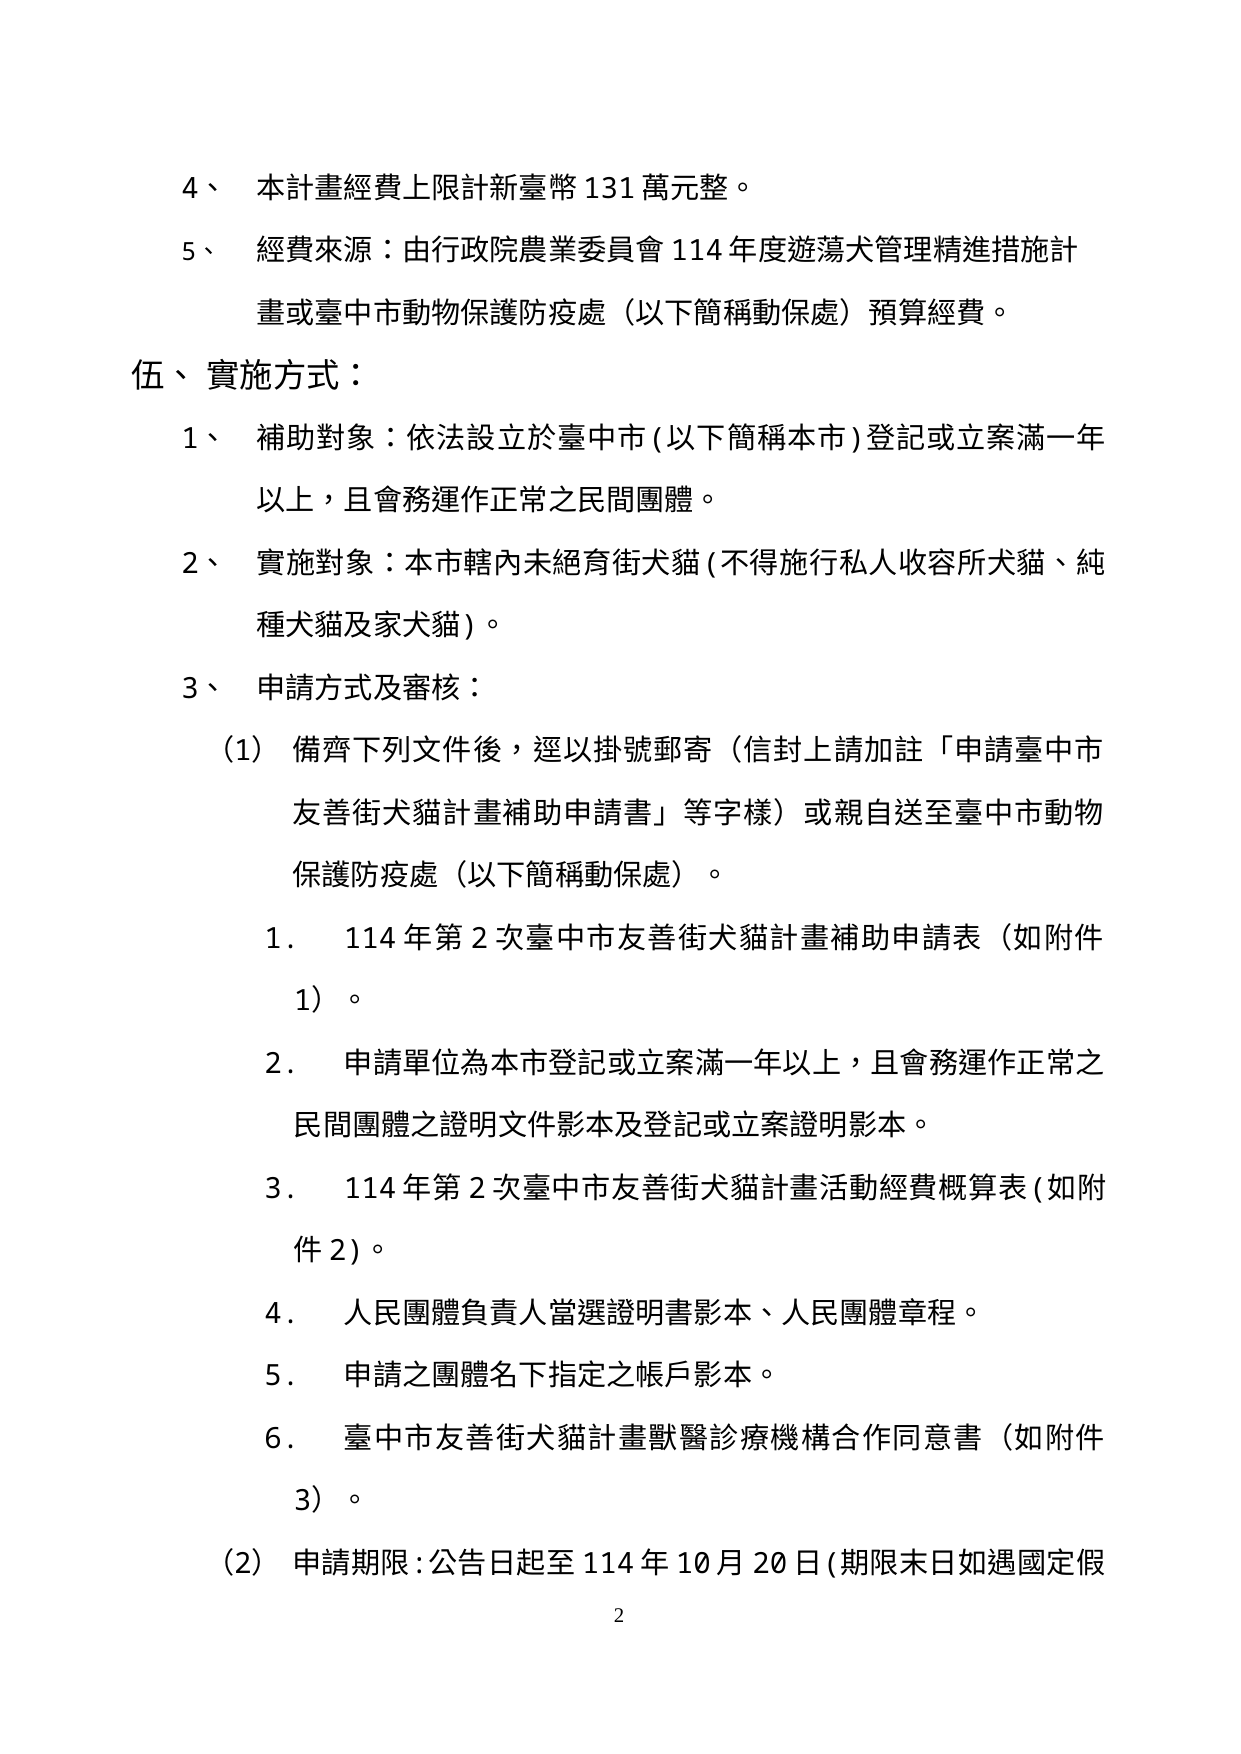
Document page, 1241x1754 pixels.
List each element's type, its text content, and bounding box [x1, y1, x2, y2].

list 114年第2次臺中市友善街犬貓計畫補助申請表（如附件1）。 [264, 894, 1106, 1019]
list 申請期限:公告日起至114年10月20日(期限末日如遇國定假 [205, 1519, 1106, 1581]
list 人民團體負責人當選證明書影本、人民團體章程。 [264, 1269, 1106, 1331]
list 申請方式及審核： [181, 644, 1106, 706]
list 申請單位為本市登記或立案滿一年以上，且會務運作正常之民間團體之證明文件影本及登記或立案證明影本。 [264, 1019, 1106, 1144]
list 實施對象：本市轄內未絕育街犬貓(不得施行私人收容所犬貓、純種犬貓及家犬貓)。 [181, 519, 1106, 644]
list 補助對象：依法設立於臺中市(以下簡稱本市)登記或立案滿一年以上，且會務運作正常之民間團體。 [181, 394, 1106, 519]
list 114年第2次臺中市友善街犬貓計畫活動經費概算表(如附件2)。 [264, 1144, 1106, 1269]
list 申請之團體名下指定之帳戶影本。 [264, 1331, 1106, 1394]
list 備齊下列文件後，逕以掛號郵寄（信封上請加註「申請臺中市友善街犬貓計畫補助申請書」等字樣）或親自送至臺中市動物保護防疫處（以下簡稱動保處）。 [205, 706, 1106, 894]
list 經費來源：由行政院農業委員會114年度遊蕩犬管理精進措施計畫或臺中市動物保護防疫處（以下簡稱動保處）預算經費。 [181, 206, 1106, 331]
list 實施方式： [131, 331, 1106, 394]
list 臺中市友善街犬貓計畫獸醫診療機構合作同意書（如附件3）。 [264, 1394, 1106, 1519]
list 本計畫經費上限計新臺幣131萬元整。 [181, 144, 1106, 206]
